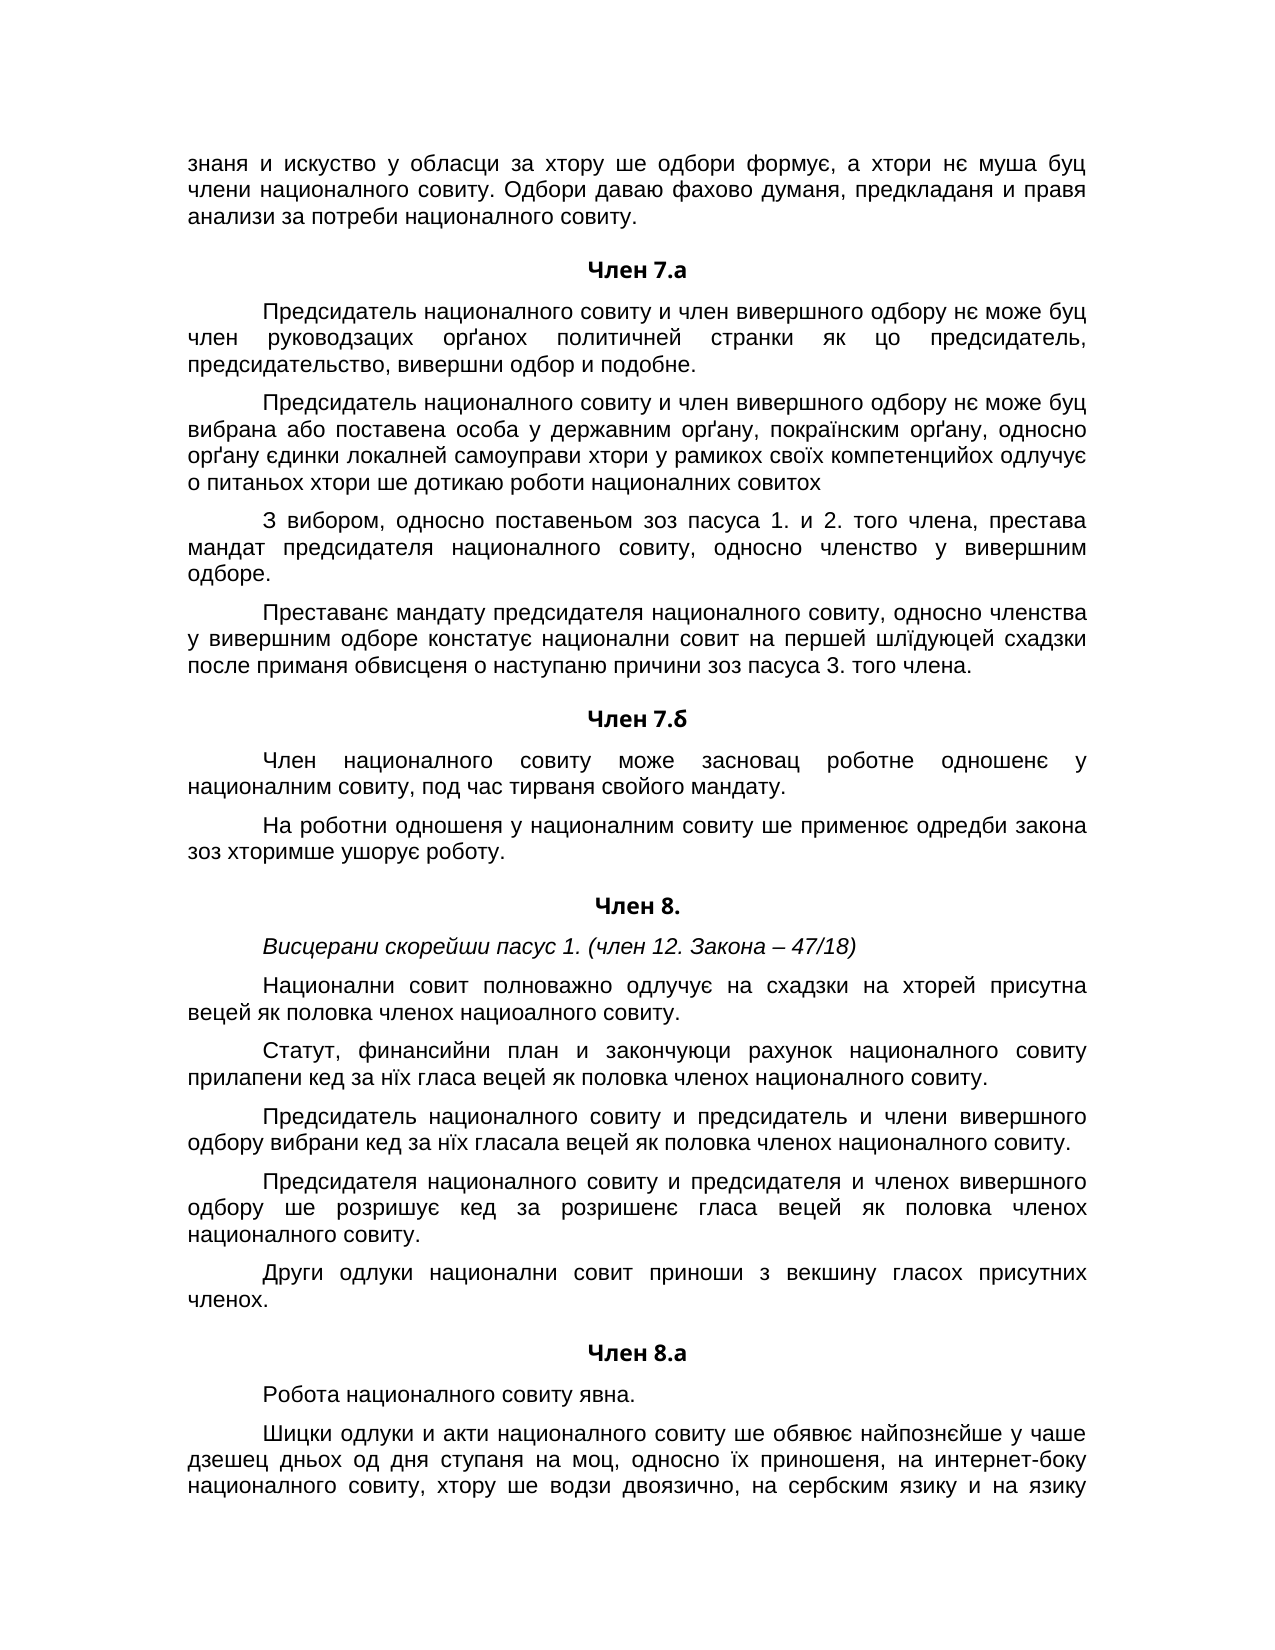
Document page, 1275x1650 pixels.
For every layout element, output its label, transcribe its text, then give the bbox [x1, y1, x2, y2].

text Предсидатель националного совиту и член вивершного одбору нє може буц член руководзацих орґанох политичней странки як цо предсидатель, предсидательство, вивершни одбор и подобне. [187, 298, 1087, 377]
text Член 8.а [262, 1337, 1012, 1368]
text Национални совит полноважно одлучує на схадзки на хторей присутна вецей як половка членох нациоалного совиту. [187, 972, 1087, 1025]
text Шицки одлуки и акти националного совиту ше обявює найпознєйше у чаше дзешец дньох од дня ступаня на моц, односно їх приношеня, на интернет-боку националного совиту, хтору ше водзи двоязично, на сербским язику и на язику [187, 1420, 1087, 1499]
text Преставанє мандату предсидателя националного совиту, односно членства у вивершним одборе констатує национални совит на першей шлїдуюцей схадзки после приманя обвисценя о наступаню причини зоз пасуса 3. того члена. [187, 599, 1087, 678]
text Член националного совиту може засновац роботне одношенє у националним совиту, под час тирваня свойого мандату. [187, 747, 1087, 799]
text З вибором, односно поставеньом зоз пасуса 1. и 2. того члена, престава мандат предсидателя националного совиту, односно членство у вивершним одборе. [187, 507, 1087, 586]
text На роботни одношеня у националним совиту ше применює одредби закона зоз хторимше ушорує роботу. [187, 812, 1087, 864]
text Други одлуки национални совит приноши з векшину гласох присутних членох. [187, 1259, 1087, 1312]
text Предсидатель националного совиту и член вивершного одбору нє може буц вибрана або поставена особа у державним орґану, покраїнским орґану, односно орґану єдинки локалней самоуправи хтори у рамикох своїх компетенцийох одлучує о питаньох хтори ше дотикаю роботи националних совитох [187, 389, 1087, 495]
text Предсидателя националного совиту и предсидателя и членох вивершного одбору ше розришує кед за розришенє гласа вецей як половка членох националного совиту. [187, 1168, 1087, 1247]
text Член 7.а [262, 254, 1012, 285]
text Висцерани скорейши пасус 1. (член 12. Закона – 47/18) [187, 933, 1087, 960]
text Член 8. [262, 889, 1012, 921]
text Предсидатель националного совиту и предсидатель и члени вивершного одбору вибрани кед за нїх гласала вецей як половка членох националного совиту. [187, 1103, 1087, 1155]
text Робота националного совиту явна. [187, 1381, 1087, 1407]
text Член 7.б [262, 703, 1012, 734]
text знаня и искуство у обласци за хтору ше одбори формує, а хтори нє муша буц члени националного совиту. Одбори даваю фахово думаня, предкладаня и правя анализи за потреби националного совиту. [187, 150, 1087, 229]
text Статут, финансийни план и закончуюци рахунок националного совиту прилапени кед за нїх гласа вецей як половка членох националного совиту. [187, 1037, 1087, 1090]
